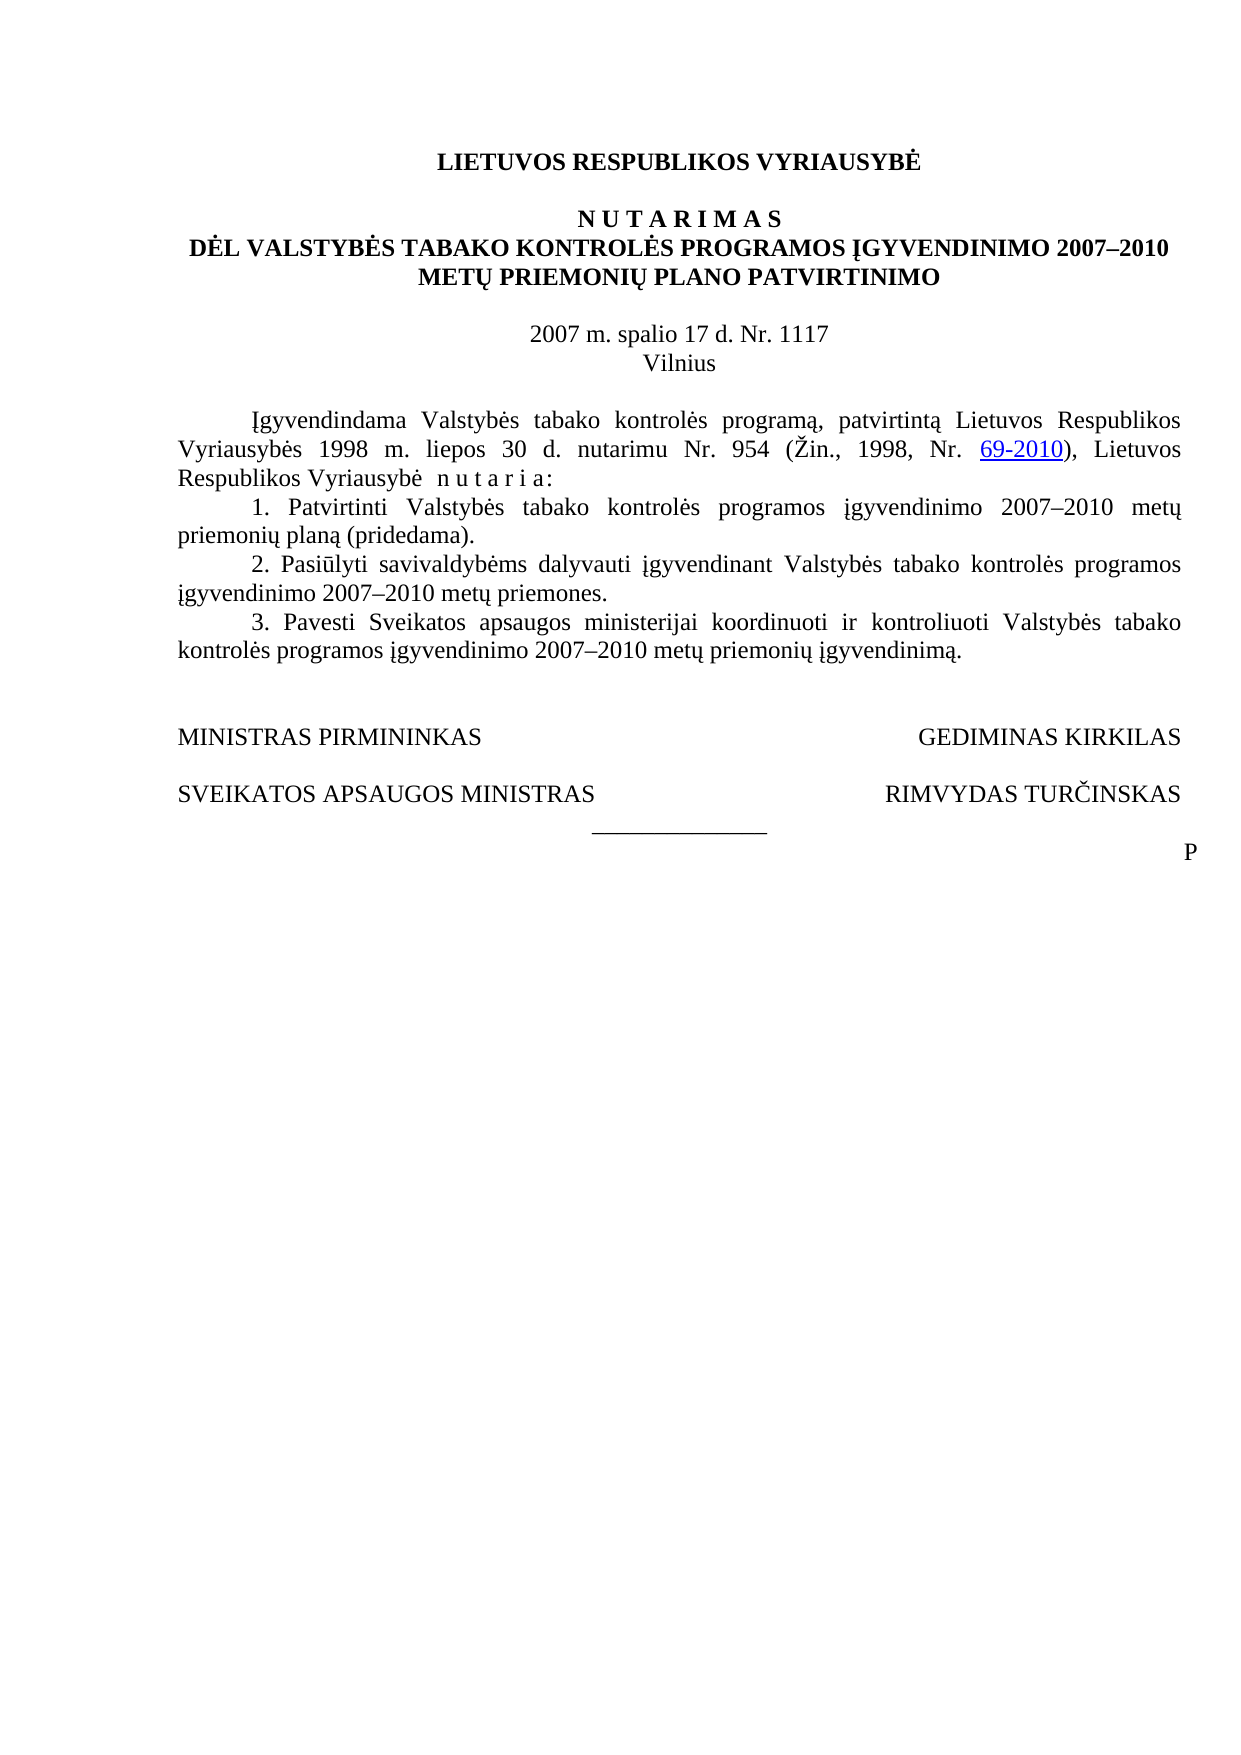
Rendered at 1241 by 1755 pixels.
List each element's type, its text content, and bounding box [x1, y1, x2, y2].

text LIETUVOS RESPUBLIKOS VYRIAUSYBĖ [177, 147, 1181, 176]
text DĖL VALSTYBĖS TABAKO KONTROLĖS PROGRAMOS ĮGYVENDINIMO 2007–2010 METŲ PRIEMONIŲ PLANO PATVIRTINIMO [177, 233, 1181, 291]
text ______________ [177, 808, 1181, 837]
text 1. Patvirtinti Valstybės tabako kontrolės programos įgyvendinimo 2007–2010 metų priemonių planą (pridedama). [177, 492, 1181, 549]
text 2007 m. spalio 17 d. Nr. 1117 [177, 319, 1181, 348]
text P [1179, 837, 1184, 866]
text 3. Pavesti Sveikatos apsaugos ministerijai koordinuoti ir kontroliuoti Valstybės tabako kontrolės programos įgyvendinimo 2007–2010 metų priemonių įgyvendinimą. [177, 607, 1181, 664]
text Įgyvendindama Valstybės tabako kontrolės programą, patvirtintą Lietuvos Respublikos Vyriausybės 1998 m. liepos 30 d. nutarimu Nr. 954 (Žin., 1998, Nr. 69-2010), Lietuvos Respublikos Vyriausybė nutaria: [177, 406, 1181, 492]
text 2. Pasiūlyti savivaldybėms dalyvauti įgyvendinant Valstybės tabako kontrolės programos įgyvendinimo 2007–2010 metų priemones. [177, 549, 1181, 607]
text Vilnius [177, 348, 1181, 377]
text Ministras Pirmininkas Gediminas Kirkilas [177, 722, 1181, 751]
text N U T A R I M A S [177, 204, 1181, 233]
text Sveikatos apsaugos ministras Rimvydas Turčinskas [177, 779, 1181, 808]
